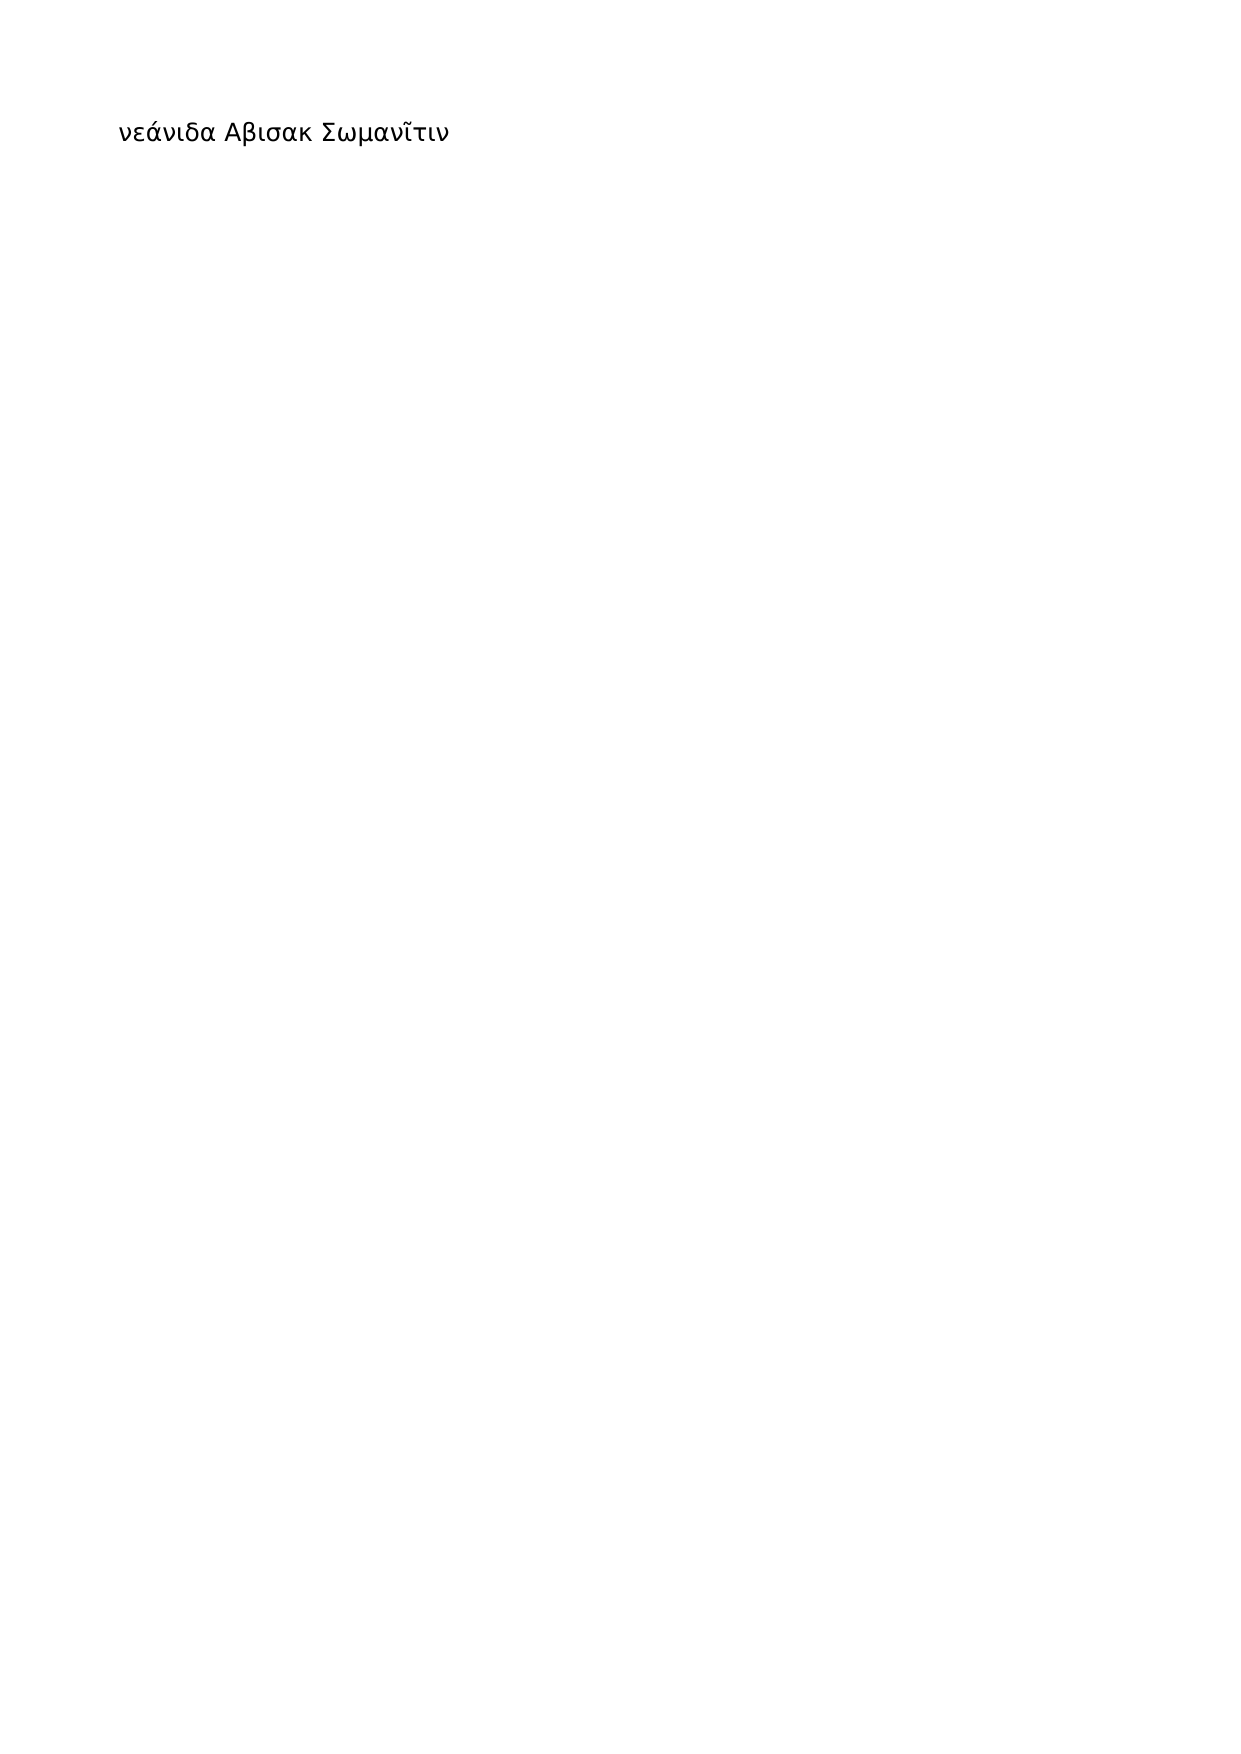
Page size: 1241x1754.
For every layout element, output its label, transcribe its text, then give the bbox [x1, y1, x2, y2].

text νεάνιδα Αβισακ Σωμανῖτιν [118, 118, 1122, 147]
